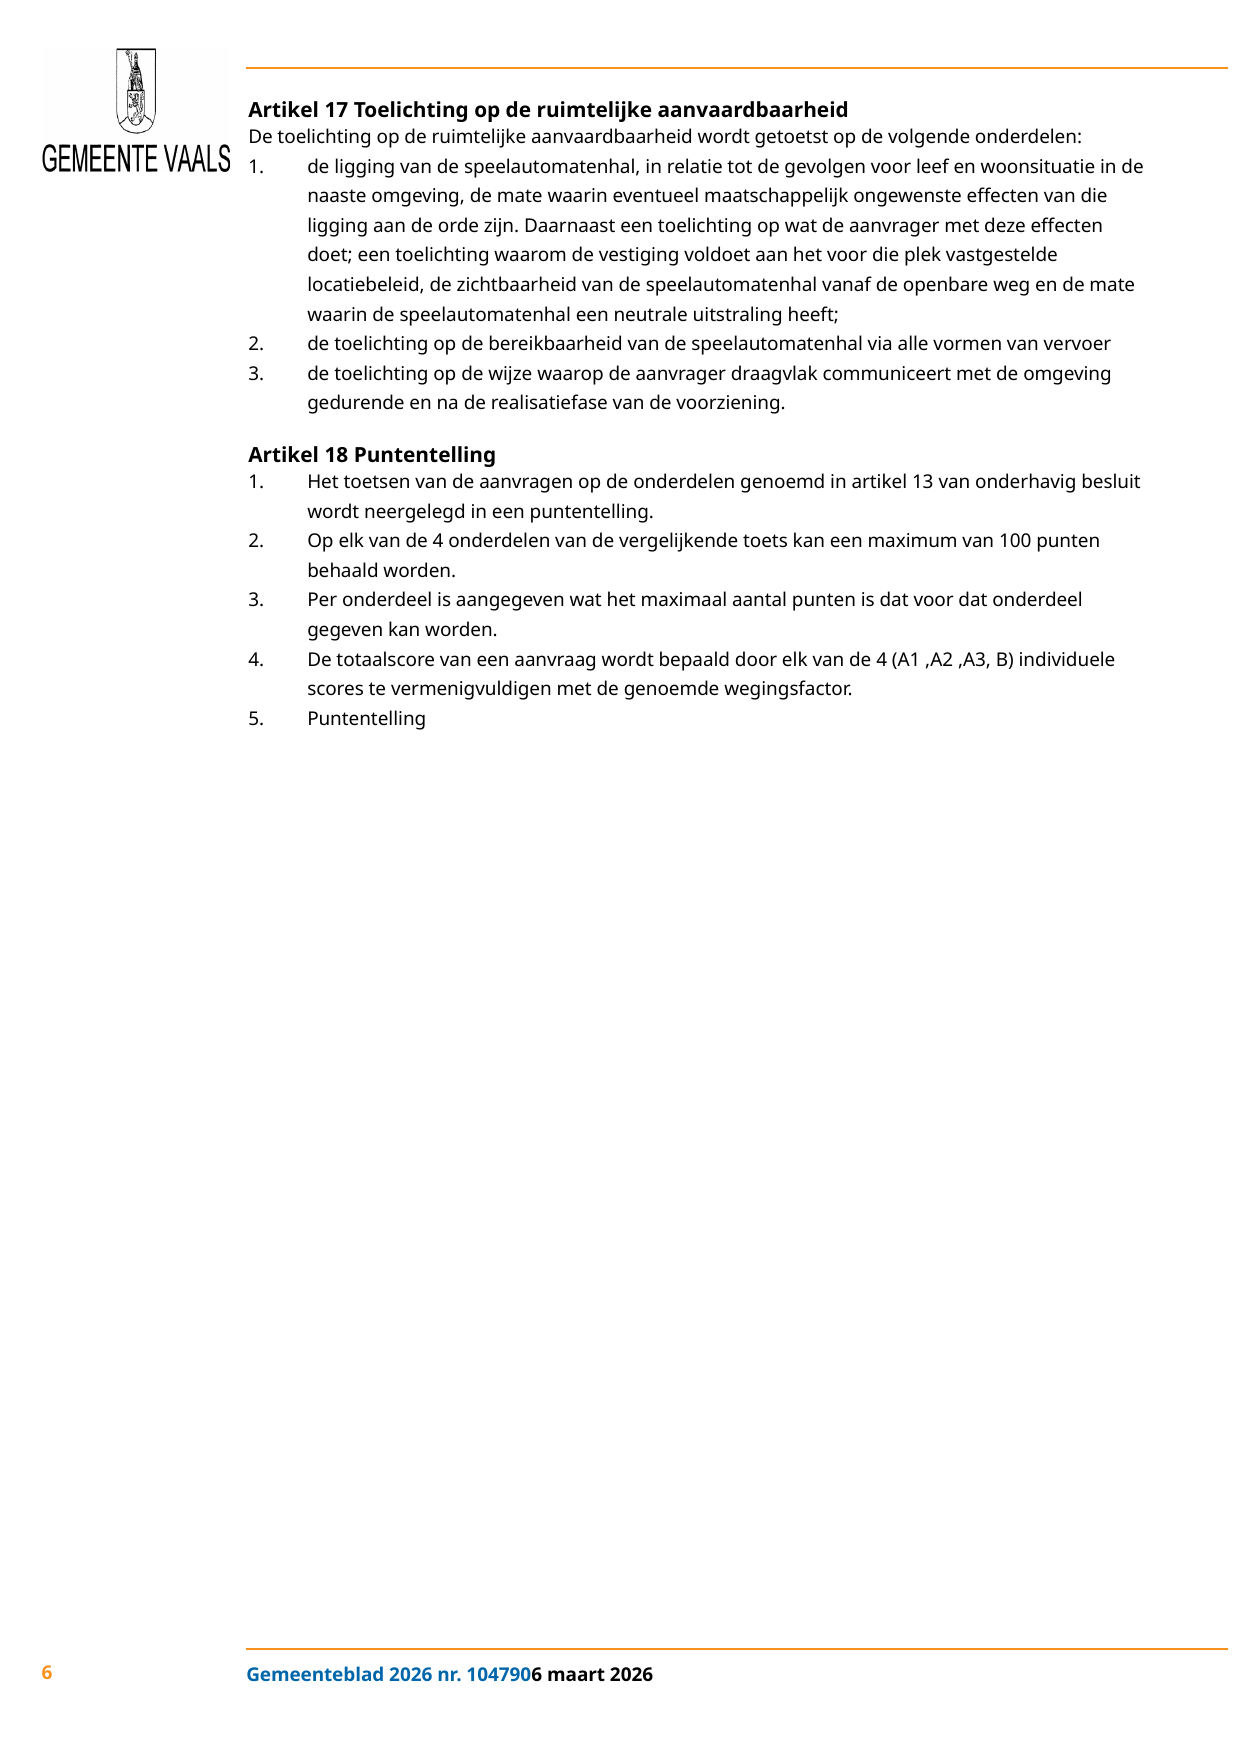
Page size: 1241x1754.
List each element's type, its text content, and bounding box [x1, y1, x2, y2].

list De totaalscore van een aanvraag wordt bepaald door elk van de 4 (A1 ,A2 ,A3, B) individuele scores te vermenigvuldigen met de genoemde wegingsfactor. [248, 646, 1152, 701]
list de ligging van de speelautomatenhal, in relatie tot de gevolgen voor leef en woonsituatie in de naaste omgeving, de mate waarin eventueel maatschappelijk ongewenste effecten van die ligging aan de orde zijn. Daarnaast een toelichting op wat de aanvrager met deze effecten doet; een toelichting waarom de vestiging voldoet aan het voor die plek vastgestelde locatiebeleid, de zichtbaarheid van de speelautomatenhal vanaf de openbare weg en de mate waarin de speelautomatenhal een neutrale uitstraling heeft; [248, 153, 1152, 326]
list de toelichting op de wijze waarop de aanvrager draagvlak communiceert met de omgeving gedurende en na de realisatiefase van de voorziening. [248, 360, 1152, 415]
text De toelichting op de ruimtelijke aanvaardbaarheid wordt getoetst op de volgende onderdelen: [248, 123, 1152, 149]
text Artikel 18 Puntentelling [248, 440, 1152, 468]
list Op elk van de 4 onderdelen van de vergelijkende toets kan een maximum van 100 punten behaald worden. [248, 527, 1152, 583]
list Per onderdeel is aangegeven wat het maximaal aantal punten is dat voor dat onderdeel gegeven kan worden. [248, 587, 1152, 642]
text Artikel 17 Toelichting op de ruimtelijke aanvaardbaarheid [248, 95, 1152, 123]
list Het toetsen van de aanvragen op de onderdelen genoemd in artikel 13 van onderhavig besluit wordt neergelegd in een puntentelling. [248, 468, 1152, 524]
picture [41, 47, 231, 172]
list de toelichting op de bereikbaarheid van de speelautomatenhal via alle vormen van vervoer [248, 330, 1152, 356]
list Puntentelling [248, 705, 1152, 731]
